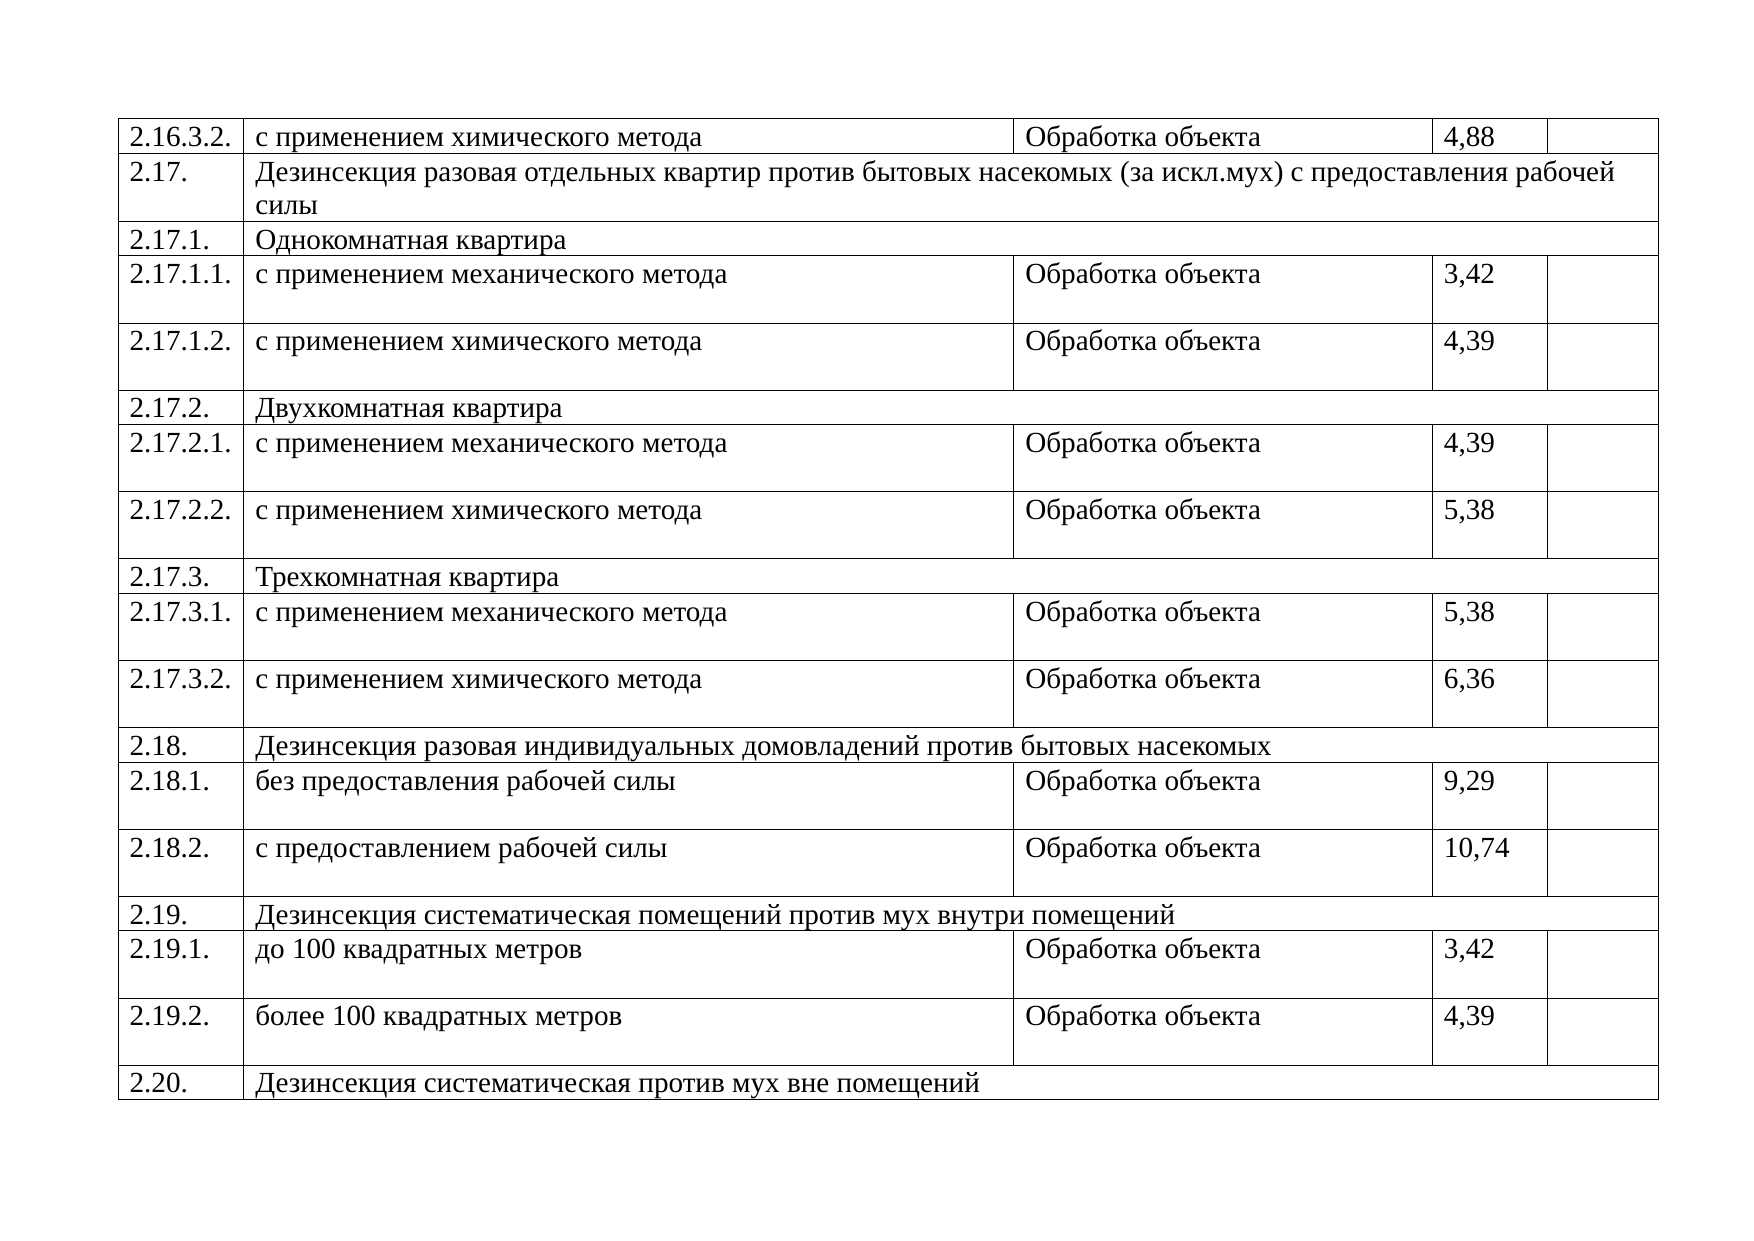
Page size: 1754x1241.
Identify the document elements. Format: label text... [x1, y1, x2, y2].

table_cell [1548, 931, 1658, 997]
table_cell 2.17. [119, 154, 243, 221]
table_cell Обработка объекта [1014, 763, 1432, 829]
table_cell 2.17.1.1. [119, 256, 243, 322]
table_cell 4,39 [1433, 324, 1547, 389]
table_cell [1548, 763, 1658, 829]
table_cell 4,39 [1433, 425, 1547, 491]
table_cell [1548, 324, 1658, 389]
table_cell Обработка объекта [1014, 119, 1432, 153]
table_cell 2.17.2.2. [119, 492, 243, 558]
table_cell Обработка объекта [1014, 830, 1432, 896]
table_cell [1548, 425, 1658, 491]
table_cell Обработка объекта [1014, 492, 1432, 558]
table_cell с предоставлением рабочей силы [244, 830, 1013, 896]
table_cell 3,42 [1433, 931, 1547, 997]
table_cell Однокомнатная квартира [244, 222, 1658, 255]
table_cell с применением механического метода [244, 256, 1013, 322]
table_cell с применением химического метода [244, 324, 1013, 389]
table_cell [1548, 119, 1658, 153]
table_cell 2.17.3.1. [119, 594, 243, 660]
table_cell Обработка объекта [1014, 324, 1432, 389]
table_cell 5,38 [1433, 594, 1547, 660]
table_cell без предоставления рабочей силы [244, 763, 1013, 829]
table_cell Обработка объекта [1014, 256, 1432, 322]
table_cell Дезинсекция разовая индивидуальных домовладений против бытовых насекомых [244, 728, 1658, 762]
table_cell Дезинсекция систематическая против мух вне помещений [244, 1066, 1658, 1099]
table_cell [1548, 256, 1658, 322]
table_cell 10,74 [1433, 830, 1547, 896]
table_cell Дезинсекция разовая отдельных квартир против бытовых насекомых (за искл.мух) с предоставления рабочей силы [244, 154, 1658, 221]
table_cell 2.19.1. [119, 931, 243, 997]
table_cell Двухкомнатная квартира [244, 391, 1658, 424]
table_cell до 100 квадратных метров [244, 931, 1013, 997]
table_cell 2.18.1. [119, 763, 243, 829]
table_cell [1548, 594, 1658, 660]
table_cell Обработка объекта [1014, 931, 1432, 997]
table_cell с применением химического метода [244, 119, 1013, 153]
table_cell 2.18.2. [119, 830, 243, 896]
table_cell с применением химического метода [244, 661, 1013, 727]
table_cell Обработка объекта [1014, 661, 1432, 727]
table_cell с применением механического метода [244, 425, 1013, 491]
table_cell 2.17.2. [119, 391, 243, 424]
table_cell 2.17.2.1. [119, 425, 243, 491]
table_cell 2.17.1.2. [119, 324, 243, 389]
table_cell 9,29 [1433, 763, 1547, 829]
table_cell 6,36 [1433, 661, 1547, 727]
table_cell [1548, 661, 1658, 727]
table_cell Трехкомнатная квартира [244, 559, 1658, 593]
table_cell 4,39 [1433, 999, 1547, 1064]
table_cell 2.17.3. [119, 559, 243, 593]
table_cell 2.19. [119, 897, 243, 930]
table_cell Обработка объекта [1014, 425, 1432, 491]
table_cell 2.18. [119, 728, 243, 762]
table_cell 2.17.1. [119, 222, 243, 255]
table_cell с применением механического метода [244, 594, 1013, 660]
table_cell Обработка объекта [1014, 999, 1432, 1064]
table_cell 2.16.3.2. [119, 119, 243, 153]
table_cell Дезинсекция систематическая помещений против мух внутри помещений [244, 897, 1658, 930]
table_cell 5,38 [1433, 492, 1547, 558]
table_cell [1548, 492, 1658, 558]
table_cell [1548, 830, 1658, 896]
table_cell 2.20. [119, 1066, 243, 1099]
table_cell Обработка объекта [1014, 594, 1432, 660]
table_cell с применением химического метода [244, 492, 1013, 558]
table_cell 4,88 [1433, 119, 1547, 153]
table_cell [1548, 999, 1658, 1064]
table_cell более 100 квадратных метров [244, 999, 1013, 1064]
table_cell 3,42 [1433, 256, 1547, 322]
table_cell 2.19.2. [119, 999, 243, 1064]
table_cell 2.17.3.2. [119, 661, 243, 727]
